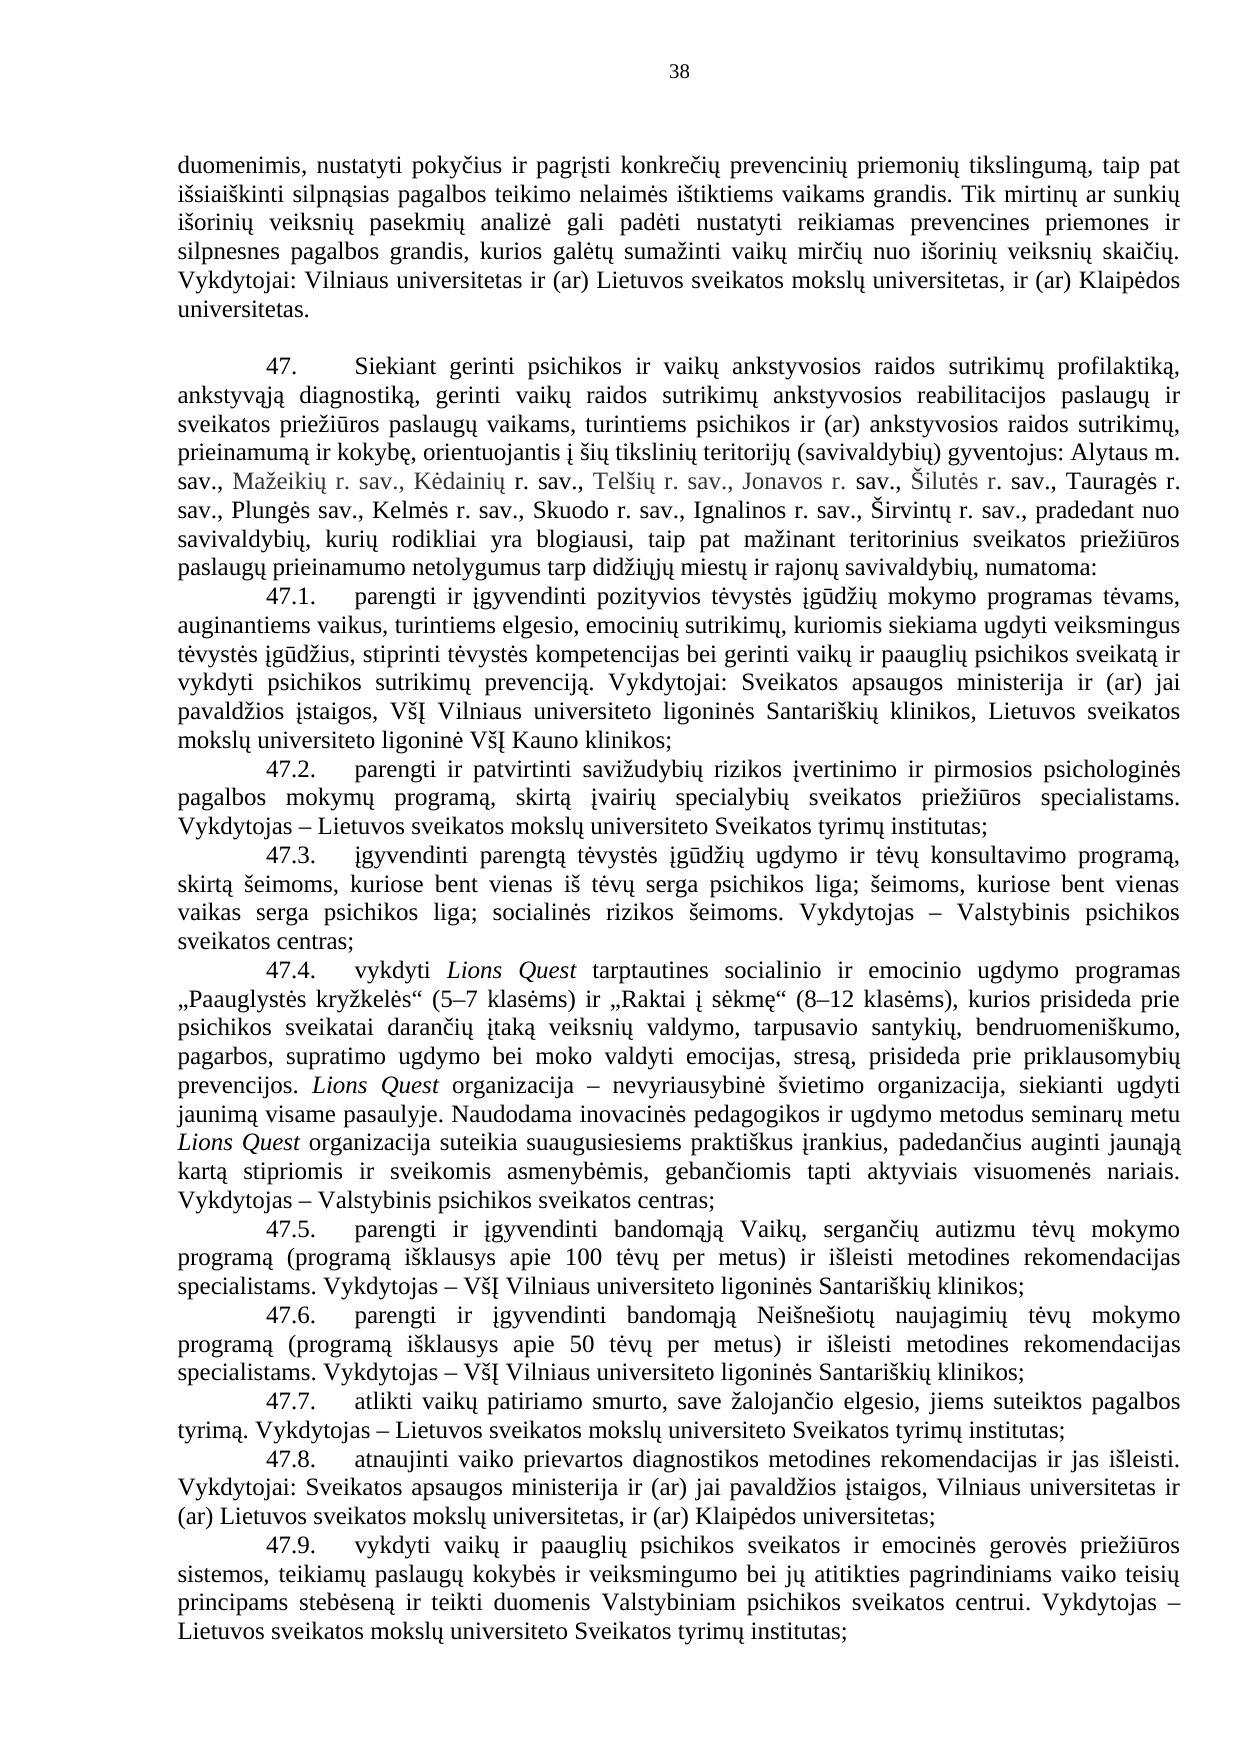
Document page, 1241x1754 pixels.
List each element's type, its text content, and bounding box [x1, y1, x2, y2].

text 47.1. parengti ir įgyvendinti pozityvios tėvystės įgūdžių mokymo programas tėvams, auginantiems vaikus, turintiems elgesio, emocinių sutrikimų, kuriomis siekiama ugdyti veiksmingus tėvystės įgūdžius, stiprinti tėvystės kompetencijas bei gerinti vaikų ir paauglių psichikos sveikatą ir vykdyti psichikos sutrikimų prevenciją. Vykdytojai: Sveikatos apsaugos ministerija ir (ar) jai pavaldžios įstaigos, VšĮ Vilniaus universiteto ligoninės Santariškių klinikos, Lietuvos sveikatos mokslų universiteto ligoninė VšĮ Kauno klinikos; [177, 581, 1181, 754]
text 47.7. atlikti vaikų patiriamo smurto, save žalojančio elgesio, jiems suteiktos pagalbos tyrimą. Vykdytojas – Lietuvos sveikatos mokslų universiteto Sveikatos tyrimų institutas; [177, 1386, 1181, 1444]
text 47.8. atnaujinti vaiko prievartos diagnostikos metodines rekomendacijas ir jas išleisti. Vykdytojai: Sveikatos apsaugos ministerija ir (ar) jai pavaldžios įstaigos, Vilniaus universitetas ir (ar) Lietuvos sveikatos mokslų universitetas, ir (ar) Klaipėdos universitetas; [177, 1444, 1181, 1530]
text 47.2. parengti ir patvirtinti savižudybių rizikos įvertinimo ir pirmosios psichologinės pagalbos mokymų programą, skirtą įvairių specialybių sveikatos priežiūros specialistams. Vykdytojas – Lietuvos sveikatos mokslų universiteto Sveikatos tyrimų institutas; [177, 754, 1181, 840]
text 47.4. vykdyti Lions Quest tarptautines socialinio ir emocinio ugdymo programas „Paauglystės kryžkelės“ (5–7 klasėms) ir „Raktai į sėkmę“ (8–12 klasėms), kurios prisideda prie psichikos sveikatai darančių įtaką veiksnių valdymo, tarpusavio santykių, bendruomeniškumo, pagarbos, supratimo ugdymo bei moko valdyti emocijas, stresą, prisideda prie priklausomybių prevencijos. Lions Quest organizacija – nevyriausybinė švietimo organizacija, siekianti ugdyti jaunimą visame pasaulyje. Naudodama inovacinės pedagogikos ir ugdymo metodus seminarų metu Lions Quest organizacija suteikia suaugusiesiems praktiškus įrankius, padedančius auginti jaunąją kartą stipriomis ir sveikomis asmenybėmis, gebančiomis tapti aktyviais visuomenės nariais. Vykdytojas – Valstybinis psichikos sveikatos centras; [177, 955, 1181, 1214]
text 47.3. įgyvendinti parengtą tėvystės įgūdžių ugdymo ir tėvų konsultavimo programą, skirtą šeimoms, kuriose bent vienas iš tėvų serga psichikos liga; šeimoms, kuriose bent vienas vaikas serga psichikos liga; socialinės rizikos šeimoms. Vykdytojas – Valstybinis psichikos sveikatos centras; [177, 840, 1181, 955]
text duomenimis, nustatyti pokyčius ir pagrįsti konkrečių prevencinių priemonių tikslingumą, taip pat išsiaiškinti silpnąsias pagalbos teikimo nelaimės ištiktiems vaikams grandis. Tik mirtinų ar sunkių išorinių veiksnių pasekmių analizė gali padėti nustatyti reikiamas prevencines priemones ir silpnesnes pagalbos grandis, kurios galėtų sumažinti vaikų mirčių nuo išorinių veiksnių skaičių. Vykdytojai: Vilniaus universitetas ir (ar) Lietuvos sveikatos mokslų universitetas, ir (ar) Klaipėdos universitetas. [177, 150, 1181, 322]
text 47.9. vykdyti vaikų ir paauglių psichikos sveikatos ir emocinės gerovės priežiūros sistemos, teikiamų paslaugų kokybės ir veiksmingumo bei jų atitikties pagrindiniams vaiko teisių principams stebėseną ir teikti duomenis Valstybiniam psichikos sveikatos centrui. Vykdytojas – Lietuvos sveikatos mokslų universiteto Sveikatos tyrimų institutas; [177, 1530, 1181, 1645]
text 47.5. parengti ir įgyvendinti bandomąją Vaikų, sergančių autizmu tėvų mokymo programą (programą išklausys apie 100 tėvų per metus) ir išleisti metodines rekomendacijas specialistams. Vykdytojas – VšĮ Vilniaus universiteto ligoninės Santariškių klinikos; [177, 1214, 1181, 1300]
text 47. Siekiant gerinti psichikos ir vaikų ankstyvosios raidos sutrikimų profilaktiką, ankstyvąją diagnostiką, gerinti vaikų raidos sutrikimų ankstyvosios reabilitacijos paslaugų ir sveikatos priežiūros paslaugų vaikams, turintiems psichikos ir (ar) ankstyvosios raidos sutrikimų, prieinamumą ir kokybę, orientuojantis į šių tikslinių teritorijų (savivaldybių) gyventojus: Alytaus m. sav., Mažeikių r. sav., Kėdainių r. sav., Telšių r. sav., Jonavos r. sav., Šilutės r. sav., Tauragės r. sav., Plungės sav., Kelmės r. sav., Skuodo r. sav., Ignalinos r. sav., Širvintų r. sav., pradedant nuo savivaldybių, kurių rodikliai yra blogiausi, taip pat mažinant teritorinius sveikatos priežiūros paslaugų prieinamumo netolygumus tarp didžiųjų miestų ir rajonų savivaldybių, numatoma: [177, 351, 1181, 581]
text 47.6. parengti ir įgyvendinti bandomąją Neišnešiotų naujagimių tėvų mokymo programą (programą išklausys apie 50 tėvų per metus) ir išleisti metodines rekomendacijas specialistams. Vykdytojas – VšĮ Vilniaus universiteto ligoninės Santariškių klinikos; [177, 1300, 1181, 1386]
